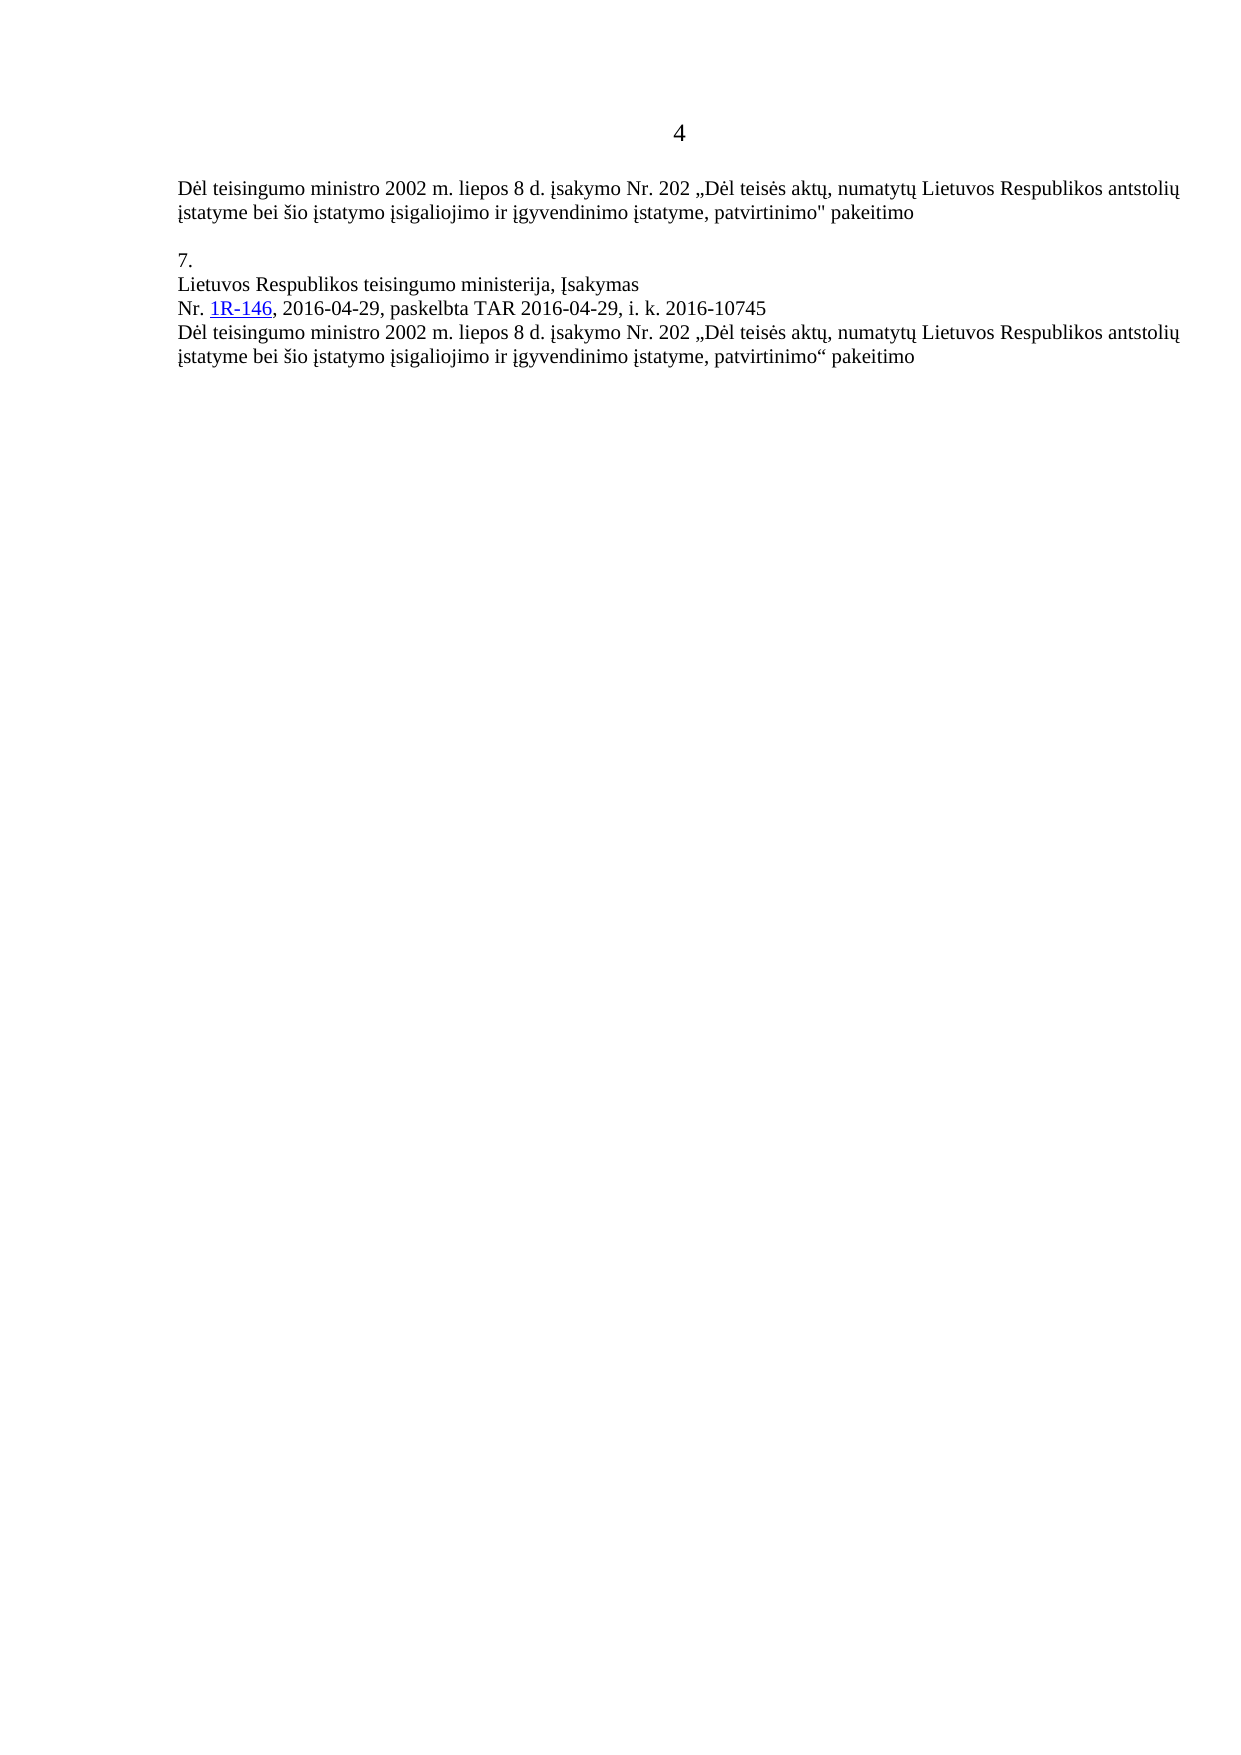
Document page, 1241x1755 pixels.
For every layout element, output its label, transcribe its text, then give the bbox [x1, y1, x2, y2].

text 7. [177, 248, 1181, 272]
text Dėl teisingumo ministro 2002 m. liepos 8 d. įsakymo Nr. 202 „Dėl teisės aktų, numatytų Lietuvos Respublikos antstolių įstatyme bei šio įstatymo įsigaliojimo ir įgyvendinimo įstatyme, patvirtinimo" pakeitimo [177, 176, 1181, 224]
text Nr. 1R-146, 2016-04-29, paskelbta TAR 2016-04-29, i. k. 2016-10745 [177, 296, 1181, 320]
text Lietuvos Respublikos teisingumo ministerija, Įsakymas [177, 272, 1181, 296]
text Dėl teisingumo ministro 2002 m. liepos 8 d. įsakymo Nr. 202 „Dėl teisės aktų, numatytų Lietuvos Respublikos antstolių įstatyme bei šio įstatymo įsigaliojimo ir įgyvendinimo įstatyme, patvirtinimo“ pakeitimo [177, 320, 1181, 368]
